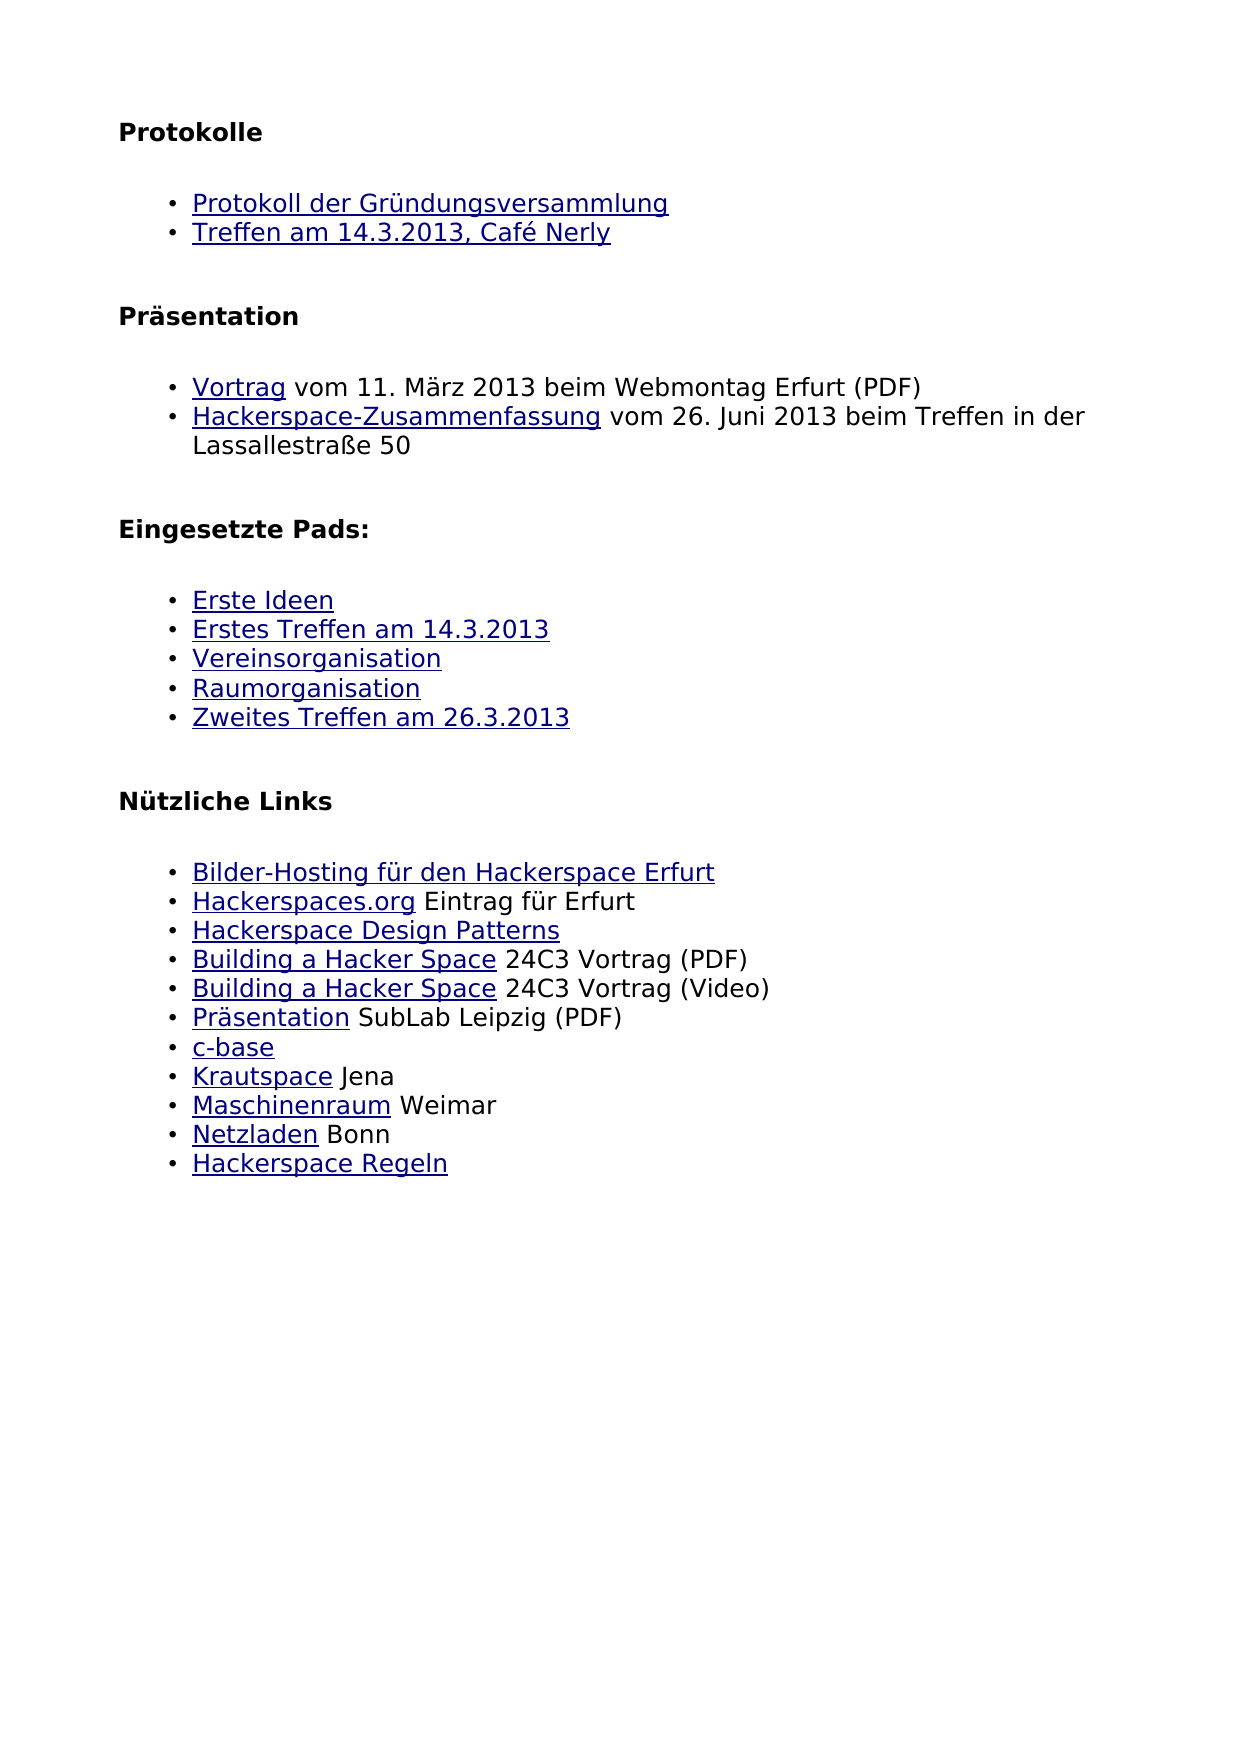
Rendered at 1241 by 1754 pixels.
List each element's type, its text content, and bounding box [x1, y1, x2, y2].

list Hackerspace Regeln [177, 1149, 1122, 1179]
list Krautspace Jena [177, 1062, 1122, 1091]
list Raumorganisation [177, 674, 1122, 703]
list Zweites Treffen am 26.3.2013 [177, 703, 1122, 732]
subtitle Eingesetzte Pads: [118, 515, 1122, 544]
subtitle Präsentation [118, 302, 1122, 331]
list Hackerspace Design Patterns [177, 916, 1122, 945]
list Hackerspaces.org Eintrag für Erfurt [177, 887, 1122, 916]
list Hackerspace-Zusammenfassung vom 26. Juni 2013 beim Treffen in der Lassallestraße 50 [177, 402, 1122, 461]
list Building a Hacker Space 24C3 Vortrag (PDF) [177, 945, 1122, 974]
list Netzladen Bonn [177, 1120, 1122, 1149]
list Protokoll der Gründungsversammlung [177, 189, 1122, 218]
list Maschinenraum Weimar [177, 1091, 1122, 1120]
list Erstes Treffen am 14.3.2013 [177, 616, 1122, 645]
subtitle Nützliche Links [118, 787, 1122, 816]
list Treffen am 14.3.2013, Café Nerly [177, 218, 1122, 248]
list Vereinsorganisation [177, 645, 1122, 674]
subtitle Protokolle [118, 118, 1122, 147]
list Erste Ideen [177, 586, 1122, 616]
list Building a Hacker Space 24C3 Vortrag (Video) [177, 974, 1122, 1004]
list Vortrag vom 11. März 2013 beim Webmontag Erfurt (PDF) [177, 373, 1122, 402]
list Bilder-Hosting für den Hackerspace Erfurt [177, 858, 1122, 887]
list Präsentation SubLab Leipzig (PDF) [177, 1004, 1122, 1033]
list c-base [177, 1033, 1122, 1062]
